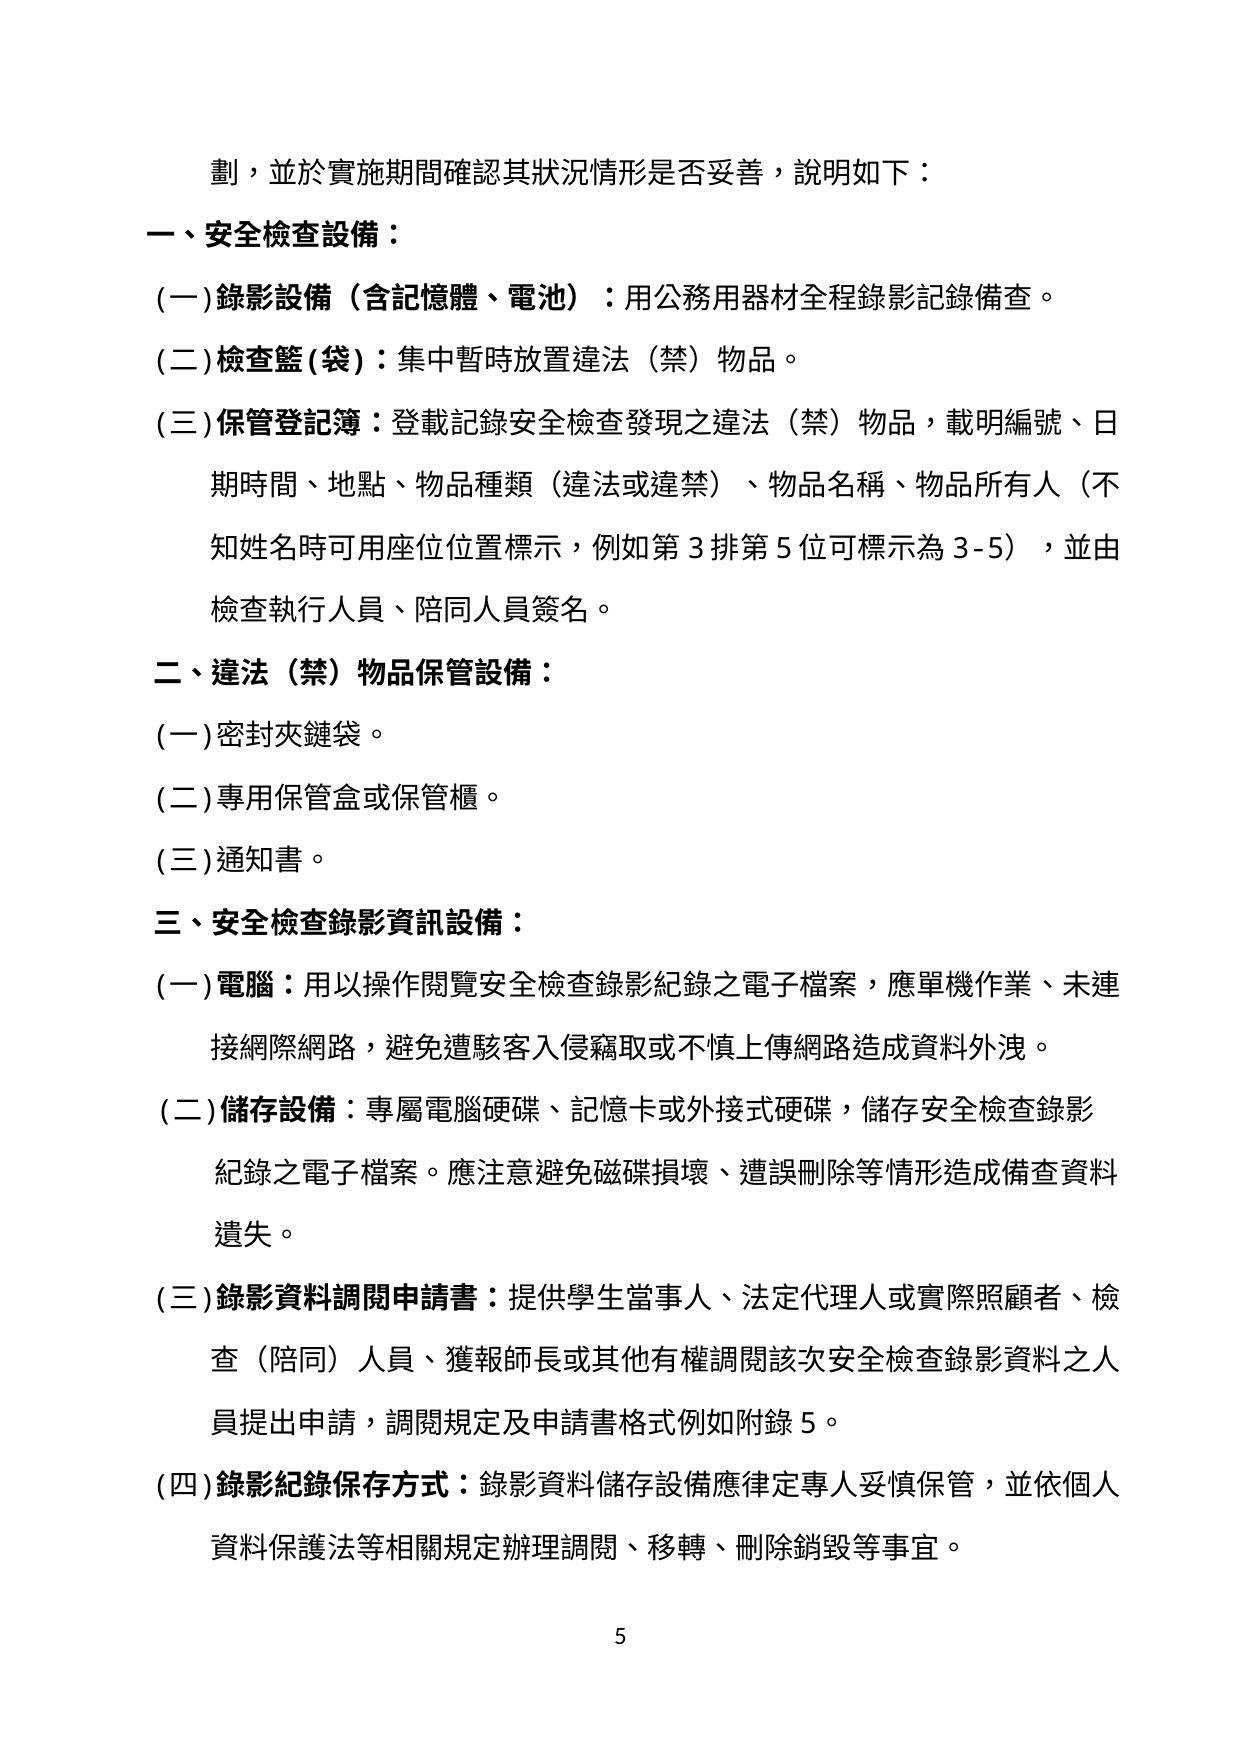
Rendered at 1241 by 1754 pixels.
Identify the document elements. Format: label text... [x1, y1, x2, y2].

text (三)通知書。 [152, 816, 1122, 879]
text (一)電腦：用以操作閱覽安全檢查錄影紀錄之電子檔案，應單機作業、未連接網際網路，避免遭駭客入侵竊取或不慎上傳網路造成資料外洩。 [152, 941, 1122, 1066]
text (三)保管登記簿：登載記錄安全檢查發現之違法（禁）物品，載明編號、日期時間、地點、物品種類（違法或違禁）、物品名稱、物品所有人（不知姓名時可用座位位置標示，例如第3排第5位可標示為3-5），並由檢查執行人員、陪同人員簽名。 [152, 379, 1122, 629]
text (一)錄影設備（含記憶體、電池）：用公務用器材全程錄影記錄備查。 [152, 254, 1122, 316]
text (一)密封夾鏈袋。 [152, 691, 1122, 754]
text 劃，並於實施期間確認其狀況情形是否妥善，說明如下： [152, 129, 1122, 191]
text (二)專用保管盒或保管櫃。 [152, 754, 1122, 816]
text (二)檢查籃(袋)：集中暫時放置違法（禁）物品。 [152, 316, 1122, 379]
text 三、安全檢查錄影資訊設備： [118, 879, 1122, 941]
text 二、違法（禁）物品保管設備： [118, 629, 1122, 691]
text 一、安全檢查設備： [146, 191, 1122, 254]
text (二)儲存設備：專屬電腦硬碟、記憶卡或外接式硬碟，儲存安全檢查錄影紀錄之電子檔案。應注意避免磁碟損壞、遭誤刪除等情形造成備查資料遺失。 [156, 1066, 1122, 1254]
text (三)錄影資料調閱申請書：提供學生當事人、法定代理人或實際照顧者、檢查（陪同）人員、獲報師長或其他有權調閱該次安全檢查錄影資料之人員提出申請，調閱規定及申請書格式例如附錄5。 [152, 1254, 1122, 1441]
text (四)錄影紀錄保存方式：錄影資料儲存設備應律定專人妥慎保管，並依個人資料保護法等相關規定辦理調閱、移轉、刪除銷毀等事宜。 [152, 1441, 1122, 1566]
